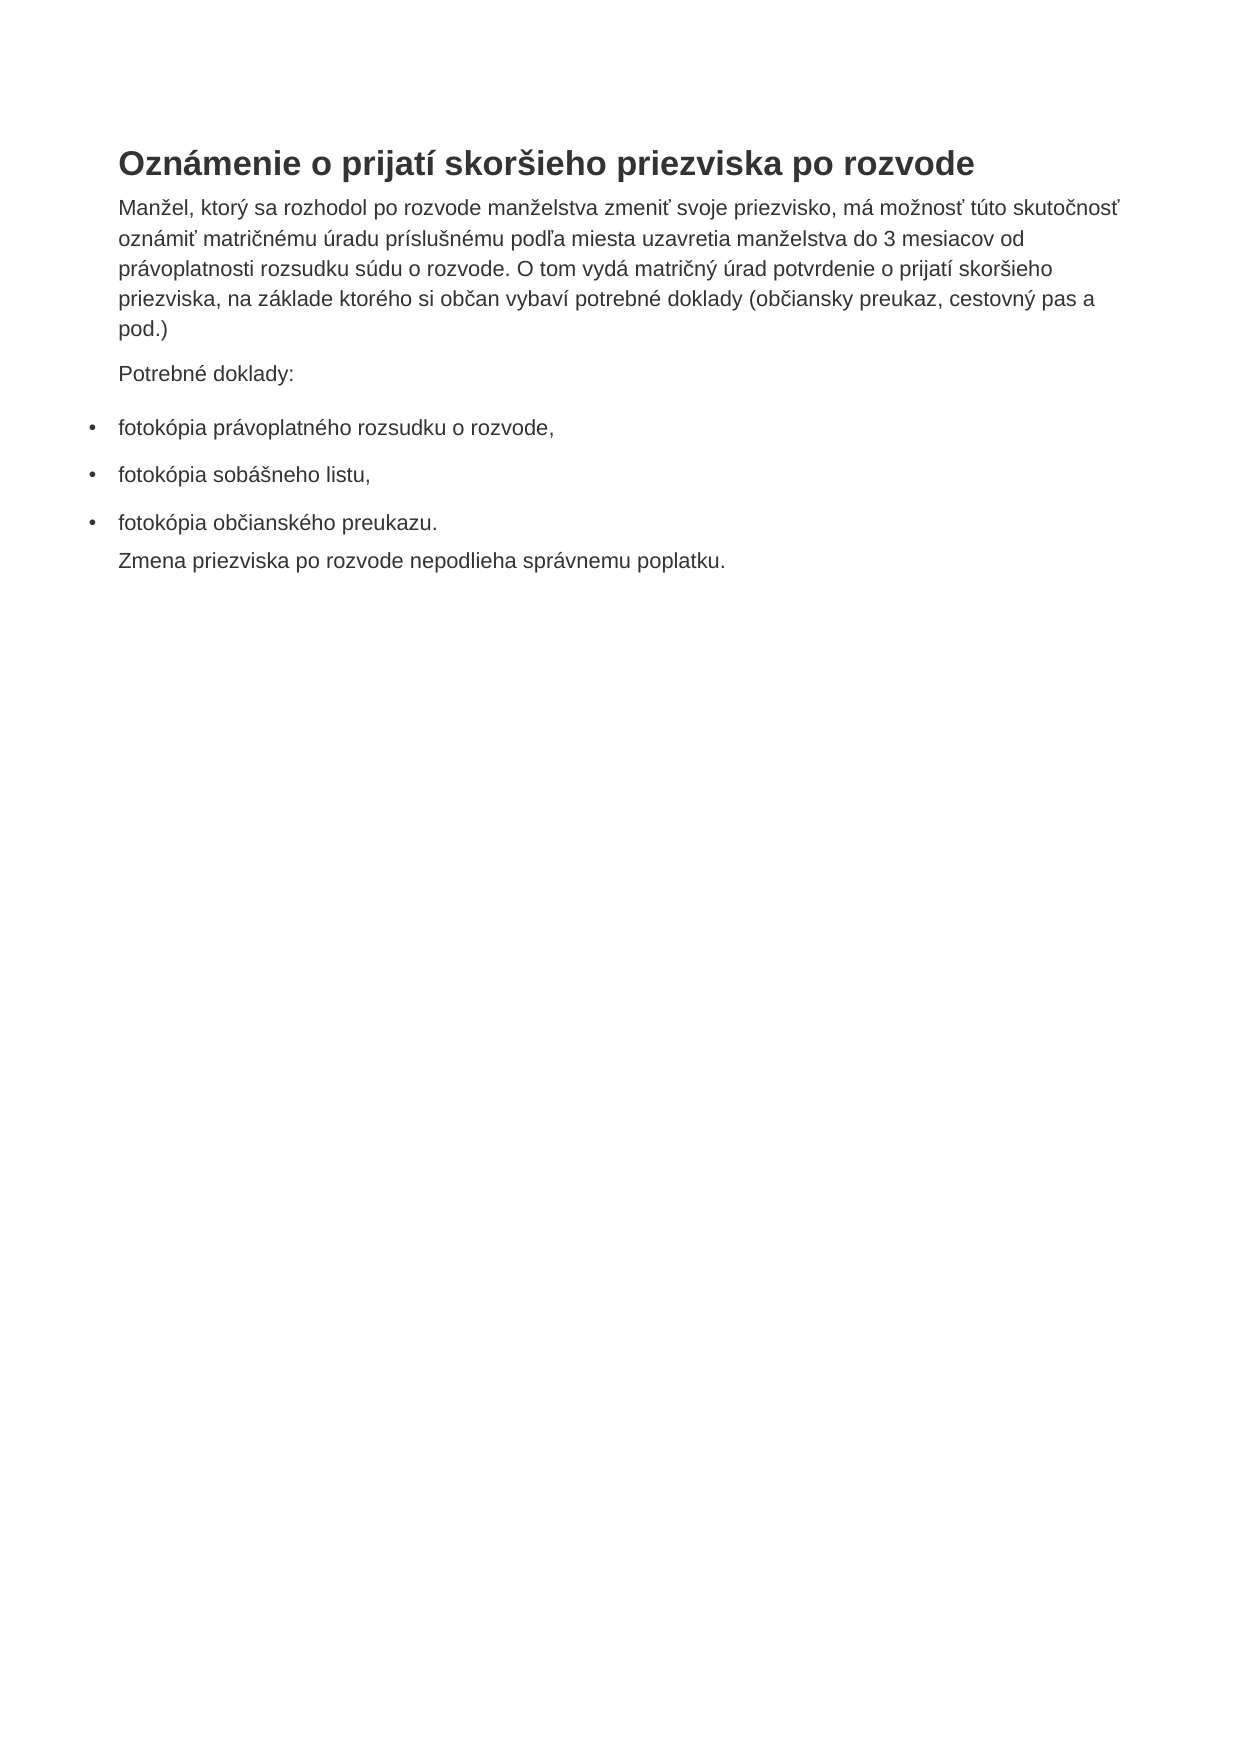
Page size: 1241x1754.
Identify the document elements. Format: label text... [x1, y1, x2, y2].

subtitle Oznámenie o prijatí skoršieho priezviska po rozvode [118, 143, 1122, 183]
text Potrebné doklady: [118, 361, 1122, 386]
list fotokópia sobášneho listu, [118, 462, 1122, 488]
list fotokópia právoplatného rozsudku o rozvode, [118, 415, 1122, 440]
text Manžel, ktorý sa rozhodol po rozvode manželstva zmeniť svoje priezvisko, má možnosť túto skutočnosť oznámiť matričnému úradu príslušnému podľa miesta uzavretia manželstva do 3 mesiacov od právoplatnosti rozsudku súdu o rozvode. O tom vydá matričný úrad potvrdenie o prijatí skoršieho priezviska, na základe ktorého si občan vybaví potrebné doklady (občiansky preukaz, cestovný pas a pod.) [118, 195, 1122, 341]
text Zmena priezviska po rozvode nepodlieha správnemu poplatku. [118, 548, 1122, 573]
list fotokópia občianského preukazu. [118, 510, 1122, 535]
